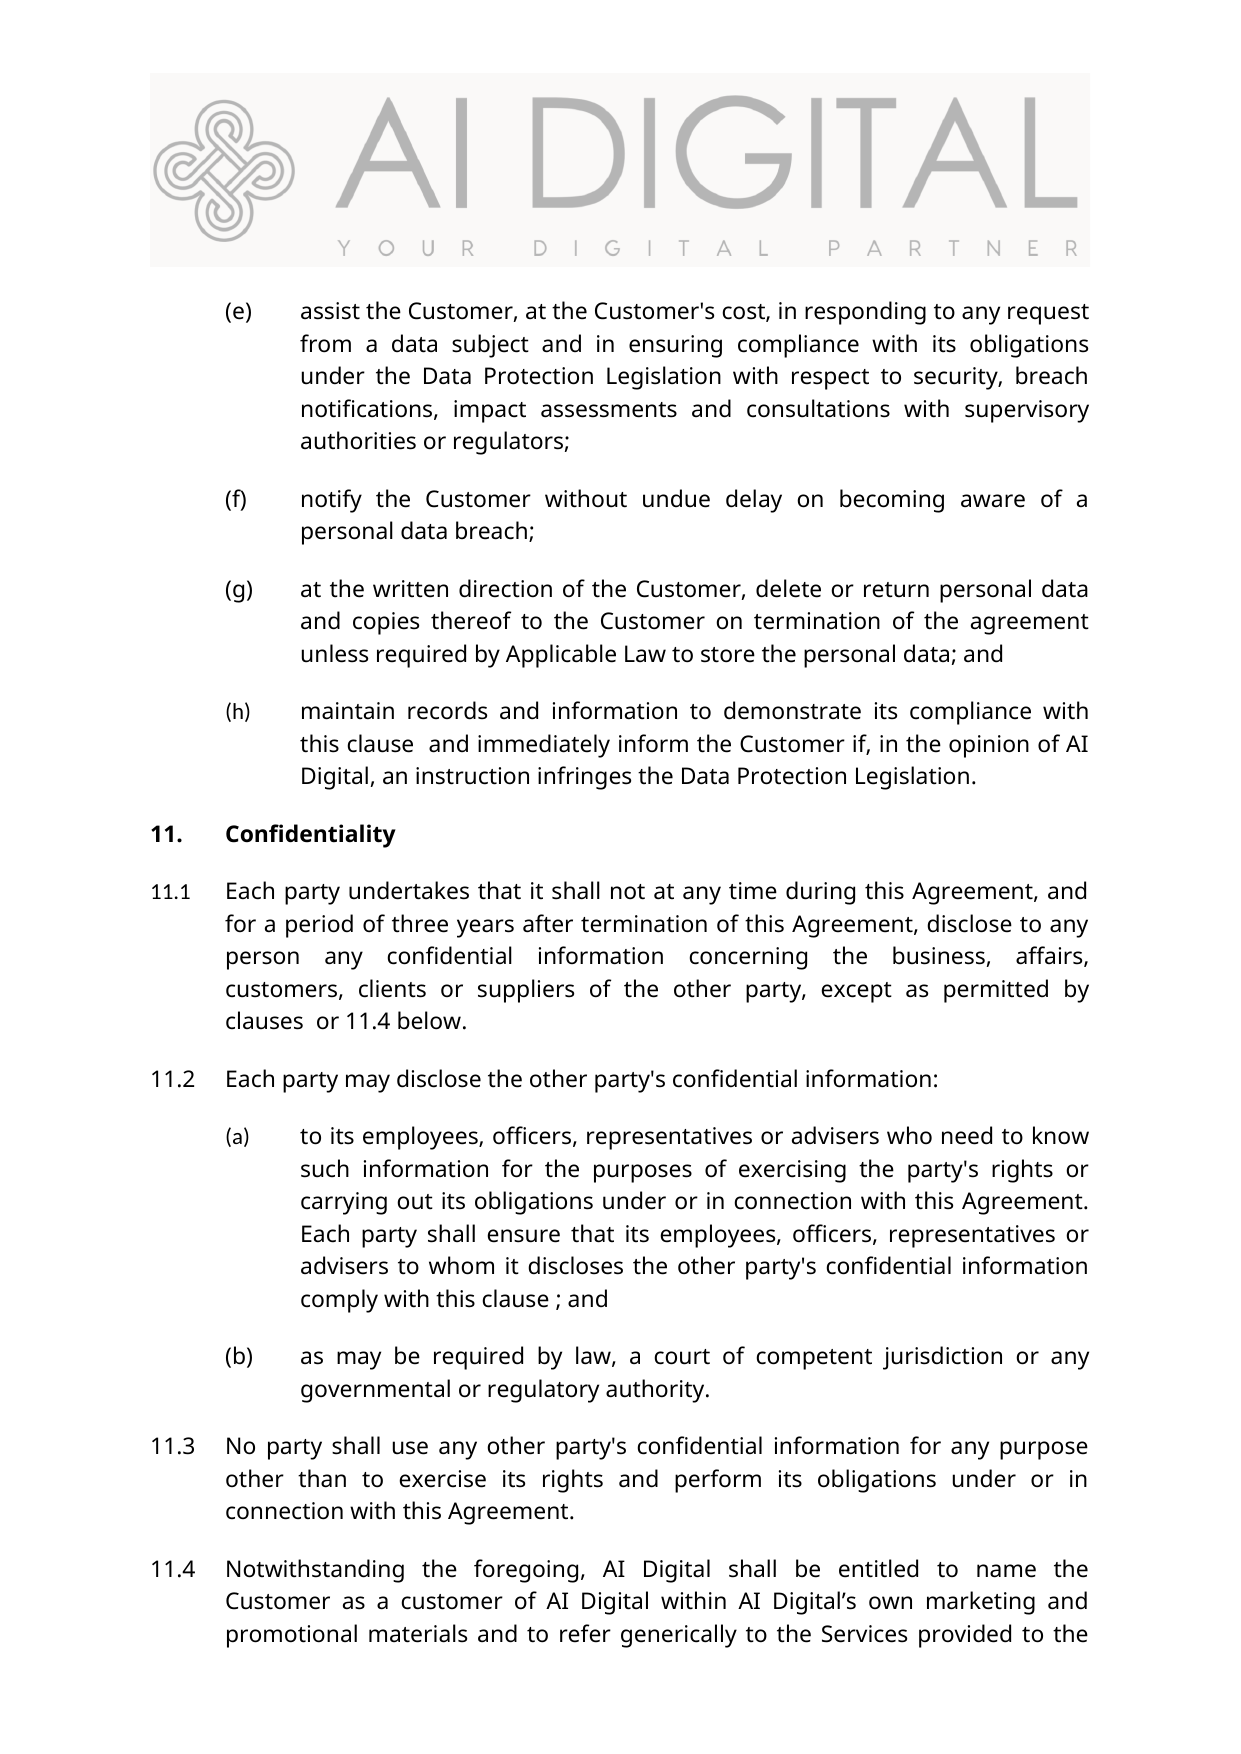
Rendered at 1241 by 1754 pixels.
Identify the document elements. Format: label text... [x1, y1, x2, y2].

list notify the Customer without undue delay on becoming aware of a personal data breach; [225, 483, 1090, 547]
list at the written direction of the Customer, delete or return personal data and copies thereof to the Customer on termination of the agreement unless required by Applicable Law to store the personal data; and [225, 573, 1090, 669]
list Notwithstanding the foregoing, AI Digital shall be entitled to name the Customer as a customer of AI Digital within AI Digital’s own marketing and promotional materials and to refer generically to the Services provided to the [150, 1553, 1090, 1649]
list as may be required by law, a court of competent jurisdiction or any governmental or regulatory authority. [225, 1340, 1090, 1404]
list assist the Customer, at the Customer's cost, in responding to any request from a data subject and in ensuring compliance with its obligations under the Data Protection Legislation with respect to security, breach notifications, impact assessments and consultations with supervisory authorities or regulators; [225, 295, 1090, 457]
subtitle Confidentiality [150, 818, 1090, 849]
list maintain records and information to demonstrate its compliance with this clause 10 and immediately inform the Customer if, in the opinion of AI Digital, an instruction infringes the Data Protection Legislation. [225, 695, 1090, 792]
list to its employees, officers, representatives or advisers who need to know such information for the purposes of exercising the party's rights or carrying out its obligations under or in connection with this Agreement. Each party shall ensure that its employees, officers, representatives or advisers to whom it discloses the other party's confidential information comply with this clause 11; and [225, 1120, 1090, 1314]
list Each party may disclose the other party's confidential information: [150, 1063, 1090, 1094]
list No party shall use any other party's confidential information for any purpose other than to exercise its rights and perform its obligations under or in connection with this Agreement. [150, 1430, 1090, 1527]
list Each party undertakes that it shall not at any time during this Agreement, and for a period of three years after termination of this Agreement, disclose to any person any confidential information concerning the business, affairs, customers, clients or suppliers of the other party, except as permitted by clauses 11.2 or 11.4 below. [150, 875, 1090, 1037]
